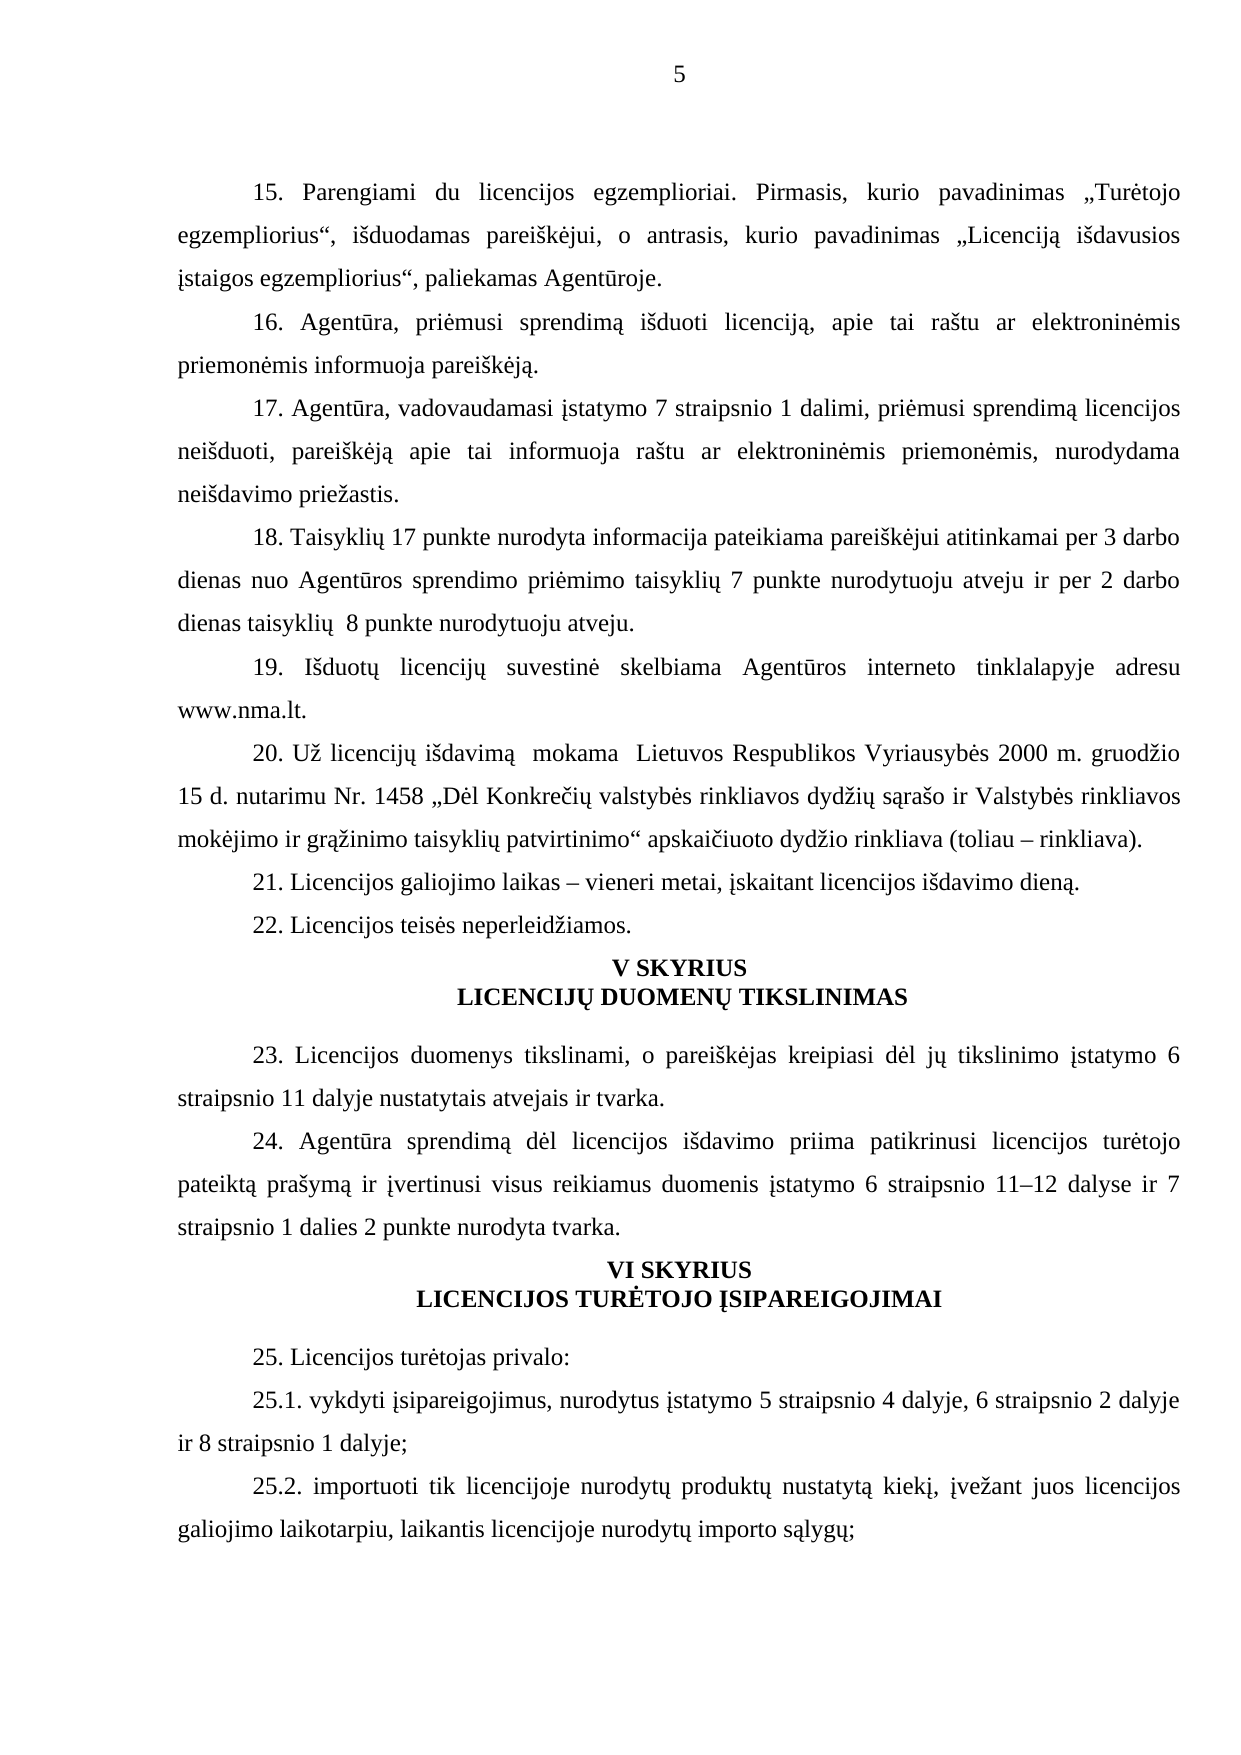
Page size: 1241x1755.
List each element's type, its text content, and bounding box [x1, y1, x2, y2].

text 24. Agentūra sprendimą dėl licencijos išdavimo priima patikrinusi licencijos turėtojo pateiktą prašymą ir įvertinusi visus reikiamus duomenis įstatymo 6 straipsnio 11–12 dalyse ir 7 straipsnio 1 dalies 2 punkte nurodyta tvarka. [177, 1126, 1181, 1241]
text VI SKYRIUS [177, 1255, 1181, 1284]
text LICENCIJŲ DUOMENŲ TIKSLINIMAS [177, 982, 1181, 1011]
text LICENCIJOS TURĖTOJO ĮSIPAREIGOJIMAI [177, 1284, 1181, 1313]
text 25. Licencijos turėtojas privalo: [177, 1342, 1181, 1370]
text 25.1. vykdyti įsipareigojimus, nurodytus įstatymo 5 straipsnio 4 dalyje, 6 straipsnio 2 dalyje ir 8 straipsnio 1 dalyje; [177, 1385, 1181, 1457]
text 18. Taisyklių 17 punkte nurodyta informacija pateikiama pareiškėjui atitinkamai per 3 darbo dienas nuo Agentūros sprendimo priėmimo taisyklių 7 punkte nurodytuoju atveju ir per 2 darbo dienas taisyklių 8 punkte nurodytuoju atveju. [177, 522, 1181, 637]
text 17. Agentūra, vadovaudamasi įstatymo 7 straipsnio 1 dalimi, priėmusi sprendimą licencijos neišduoti, pareiškėją apie tai informuoja raštu ar elektroninėmis priemonėmis, nurodydama neišdavimo priežastis. [177, 393, 1181, 508]
text 22. Licencijos teisės neperleidžiamos. [177, 910, 1181, 939]
text 16. Agentūra, priėmusi sprendimą išduoti licenciją, apie tai raštu ar elektroninėmis priemonėmis informuoja pareiškėją. [177, 307, 1181, 378]
text 19. Išduotų licencijų suvestinė skelbiama Agentūros interneto tinklalapyje adresu www.nma.lt. [177, 652, 1181, 723]
text 23. Licencijos duomenys tikslinami, o pareiškėjas kreipiasi dėl jų tikslinimo įstatymo 6 straipsnio 11 dalyje nustatytais atvejais ir tvarka. [177, 1040, 1181, 1112]
text 25.2. importuoti tik licencijoje nurodytų produktų nustatytą kiekį, įvežant juos licencijos galiojimo laikotarpiu, laikantis licencijoje nurodytų importo sąlygų; [177, 1471, 1181, 1543]
text 15. Parengiami du licencijos egzemplioriai. Pirmasis, kurio pavadinimas „Turėtojo egzempliorius“, išduodamas pareiškėjui, o antrasis, kurio pavadinimas „Licenciją išdavusios įstaigos egzempliorius“, paliekamas Agentūroje. [177, 177, 1181, 292]
text 21. Licencijos galiojimo laikas – vieneri metai, įskaitant licencijos išdavimo dieną. [177, 867, 1181, 896]
text V SKYRIUS [177, 953, 1181, 982]
text 20. Už licencijų išdavimą mokama Lietuvos Respublikos Vyriausybės 2000 m. gruodžio 15 d. nutarimu Nr. 1458 „Dėl Konkrečių valstybės rinkliavos dydžių sąrašo ir Valstybės rinkliavos mokėjimo ir grąžinimo taisyklių patvirtinimo“ apskaičiuoto dydžio rinkliava (toliau – rinkliava). [177, 738, 1181, 853]
